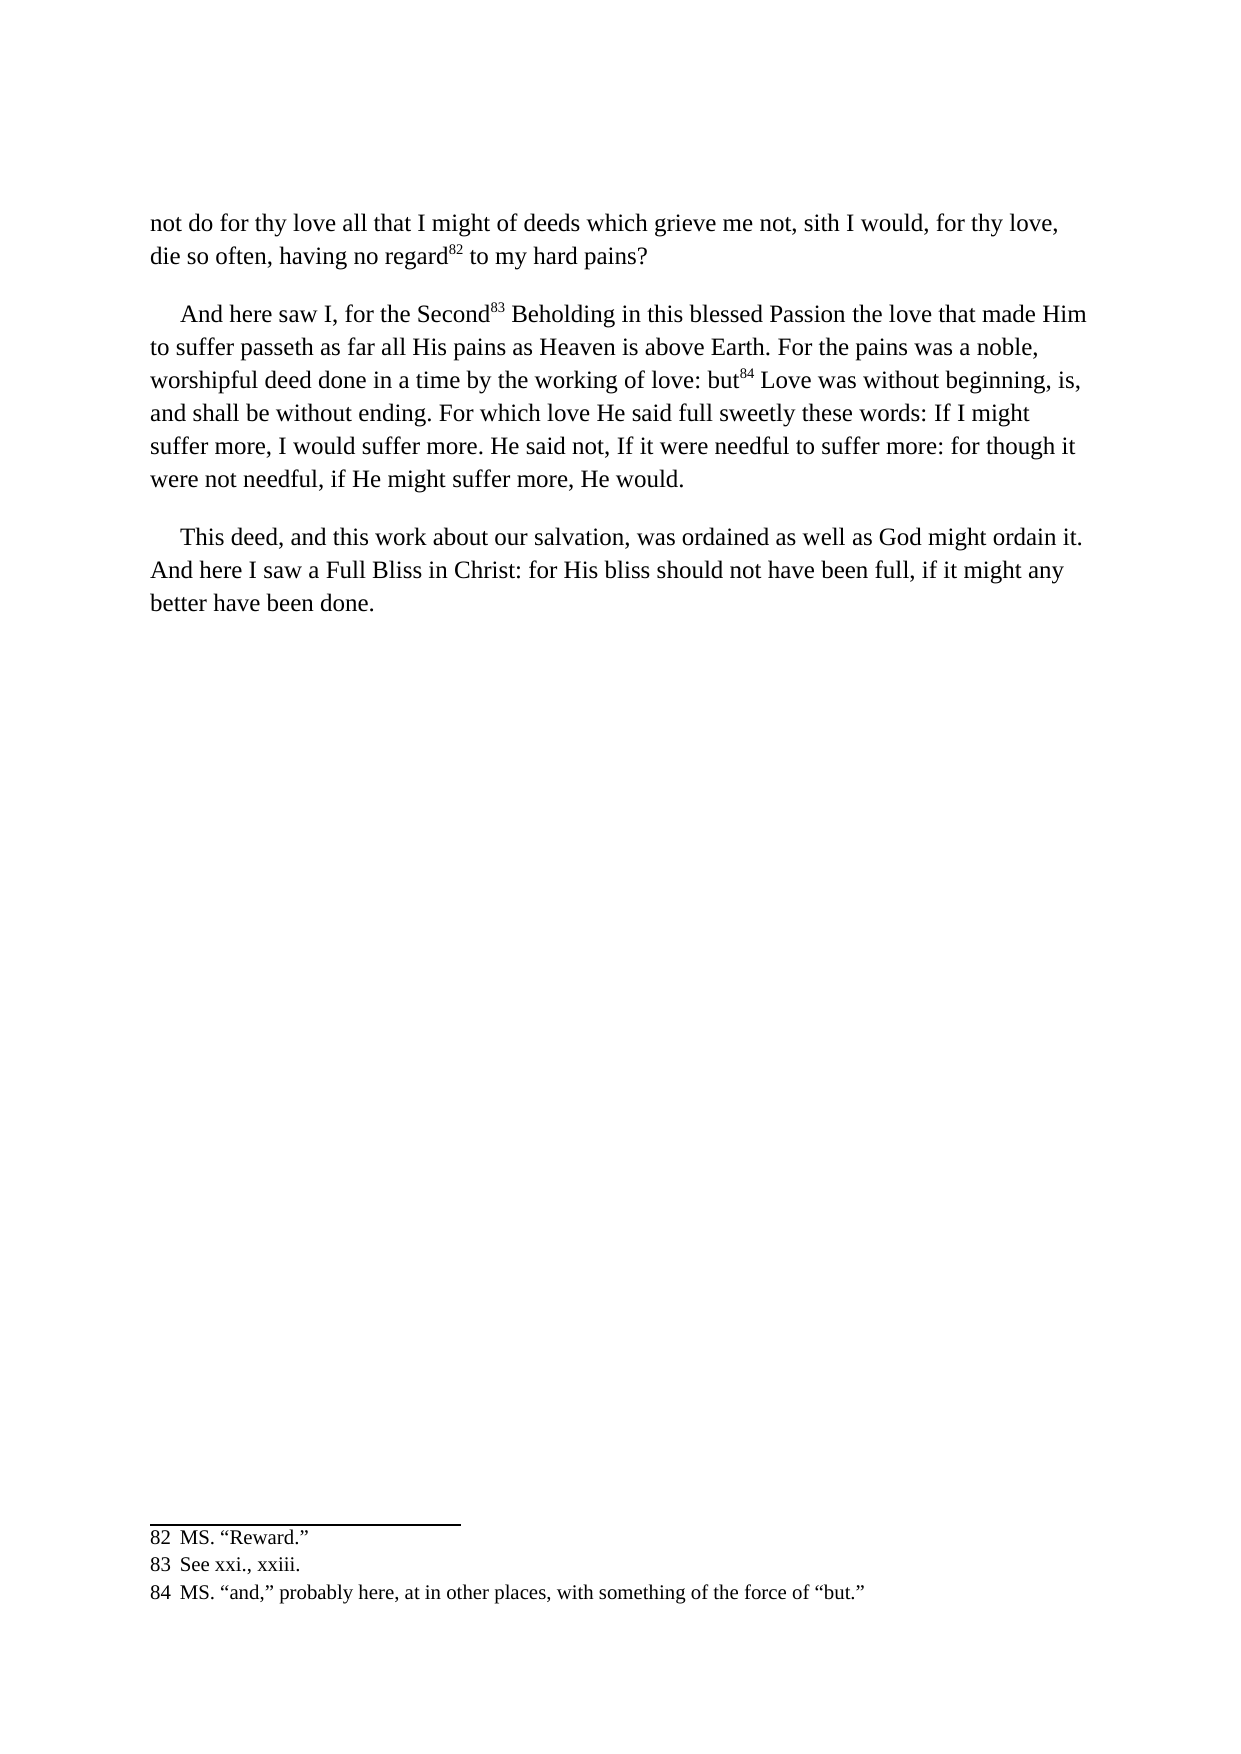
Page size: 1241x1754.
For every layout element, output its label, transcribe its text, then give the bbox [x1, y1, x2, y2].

text See xxi., xxiii. [150, 1552, 1090, 1576]
text not do for thy love all that I might of deeds which grieve me not, sith I would, for thy love, die so often, having no regard to my hard pains? [150, 208, 1090, 270]
text And here saw I, for the Second Beholding in this blessed Passion the love that made Him to suffer passeth as far all His pains as Heaven is above Earth. For the pains was a noble, worshipful deed done in a time by the working of love: but Love was without beginning, is, and shall be without ending. For which love He said full sweetly these words: If I might suffer more, I would suffer more. He said not, If it were needful to suffer more: for though it were not needful, if He might suffer more, He would. [150, 299, 1090, 493]
text MS. “and,” probably here, at in other places, with something of the force of “but.” [150, 1580, 1090, 1604]
text MS. “Reward.” [150, 1525, 1090, 1549]
text This deed, and this work about our salvation, was ordained as well as God might ordain it. And here I saw a Full Bliss in Christ: for His bliss should not have been full, if it might any better have been done. [150, 522, 1090, 617]
